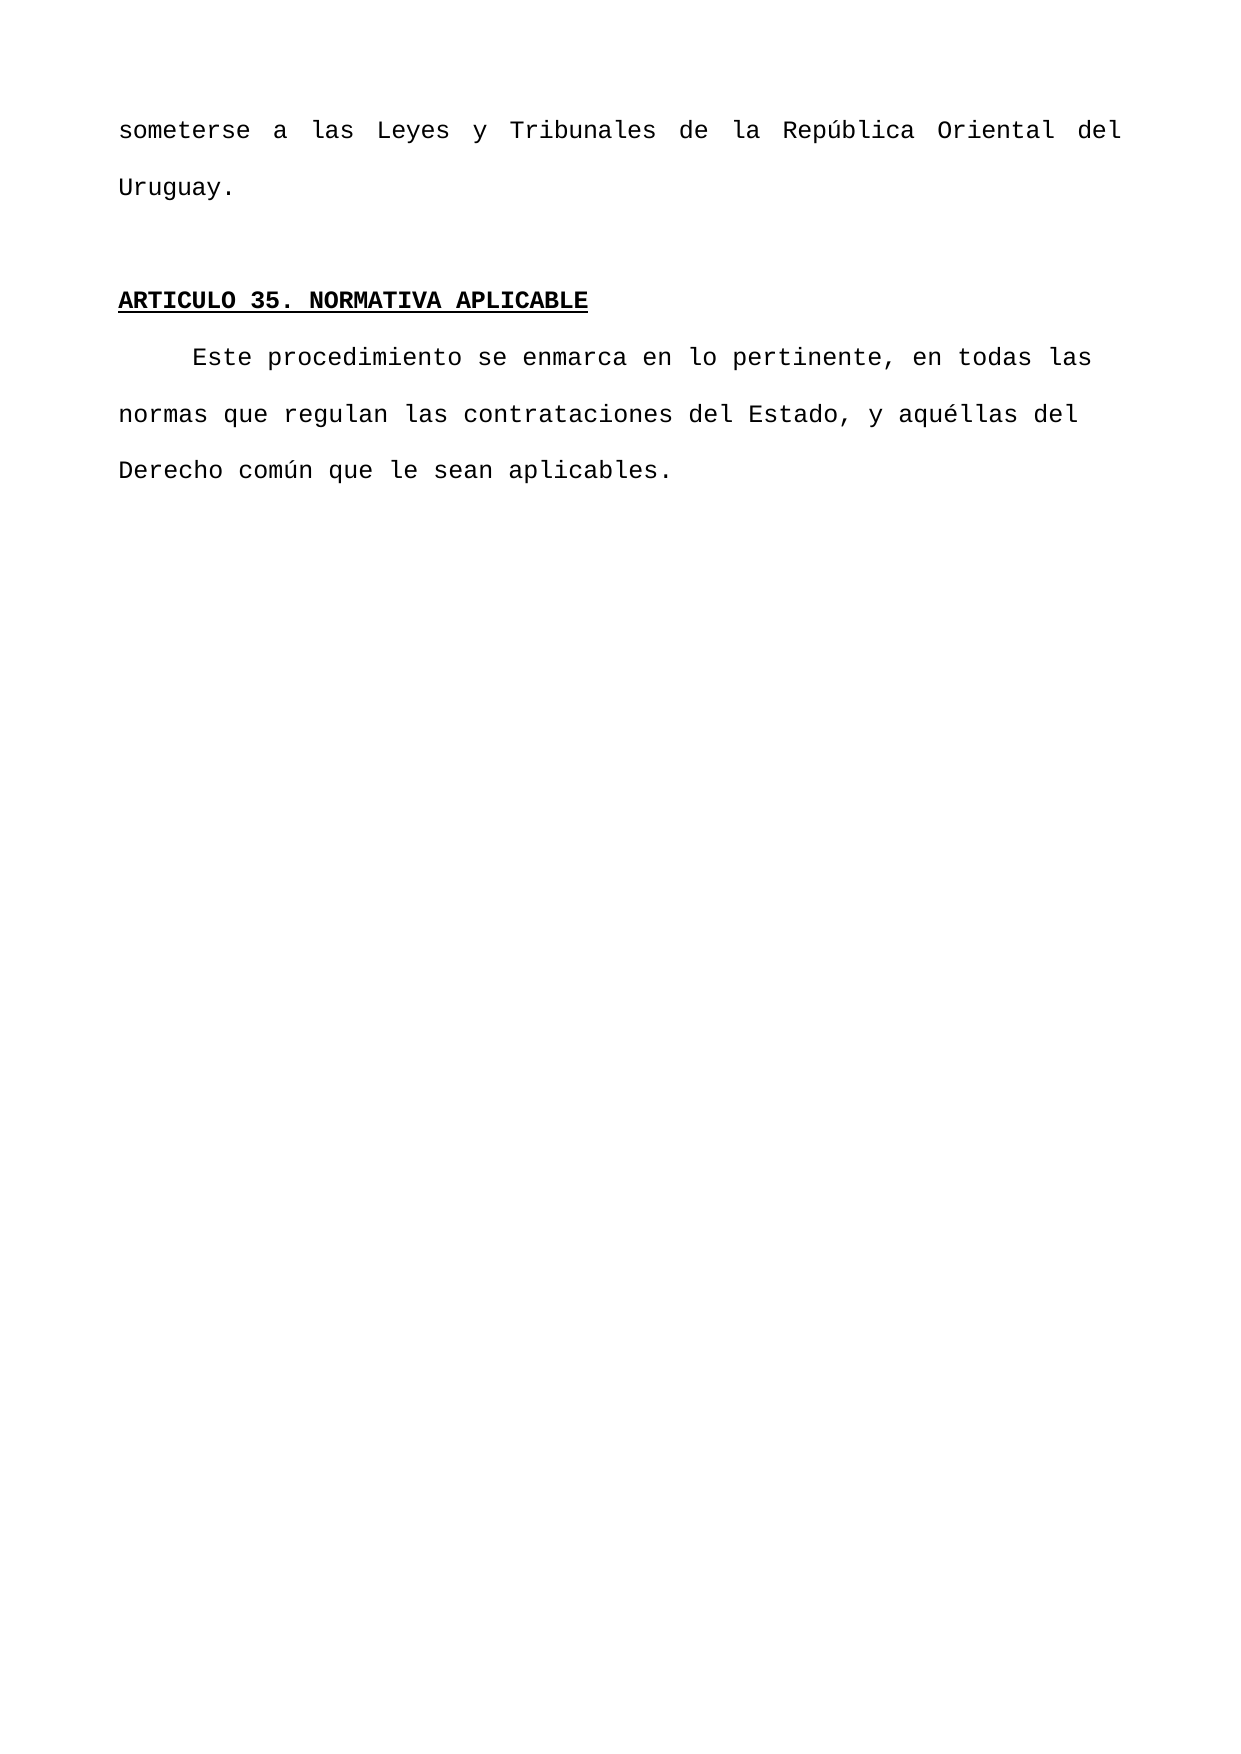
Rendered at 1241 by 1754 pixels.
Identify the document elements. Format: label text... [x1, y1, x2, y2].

text someterse a las Leyes y Tribunales de la República Oriental del Uruguay. [118, 118, 1122, 203]
text Este procedimiento se enmarca en lo pertinente, en todas las normas que regulan las contrataciones del Estado, y aquéllas del Derecho común que le sean aplicables. [118, 345, 1122, 486]
text ARTICULO 35. NORMATIVA APLICABLE [118, 288, 1122, 316]
